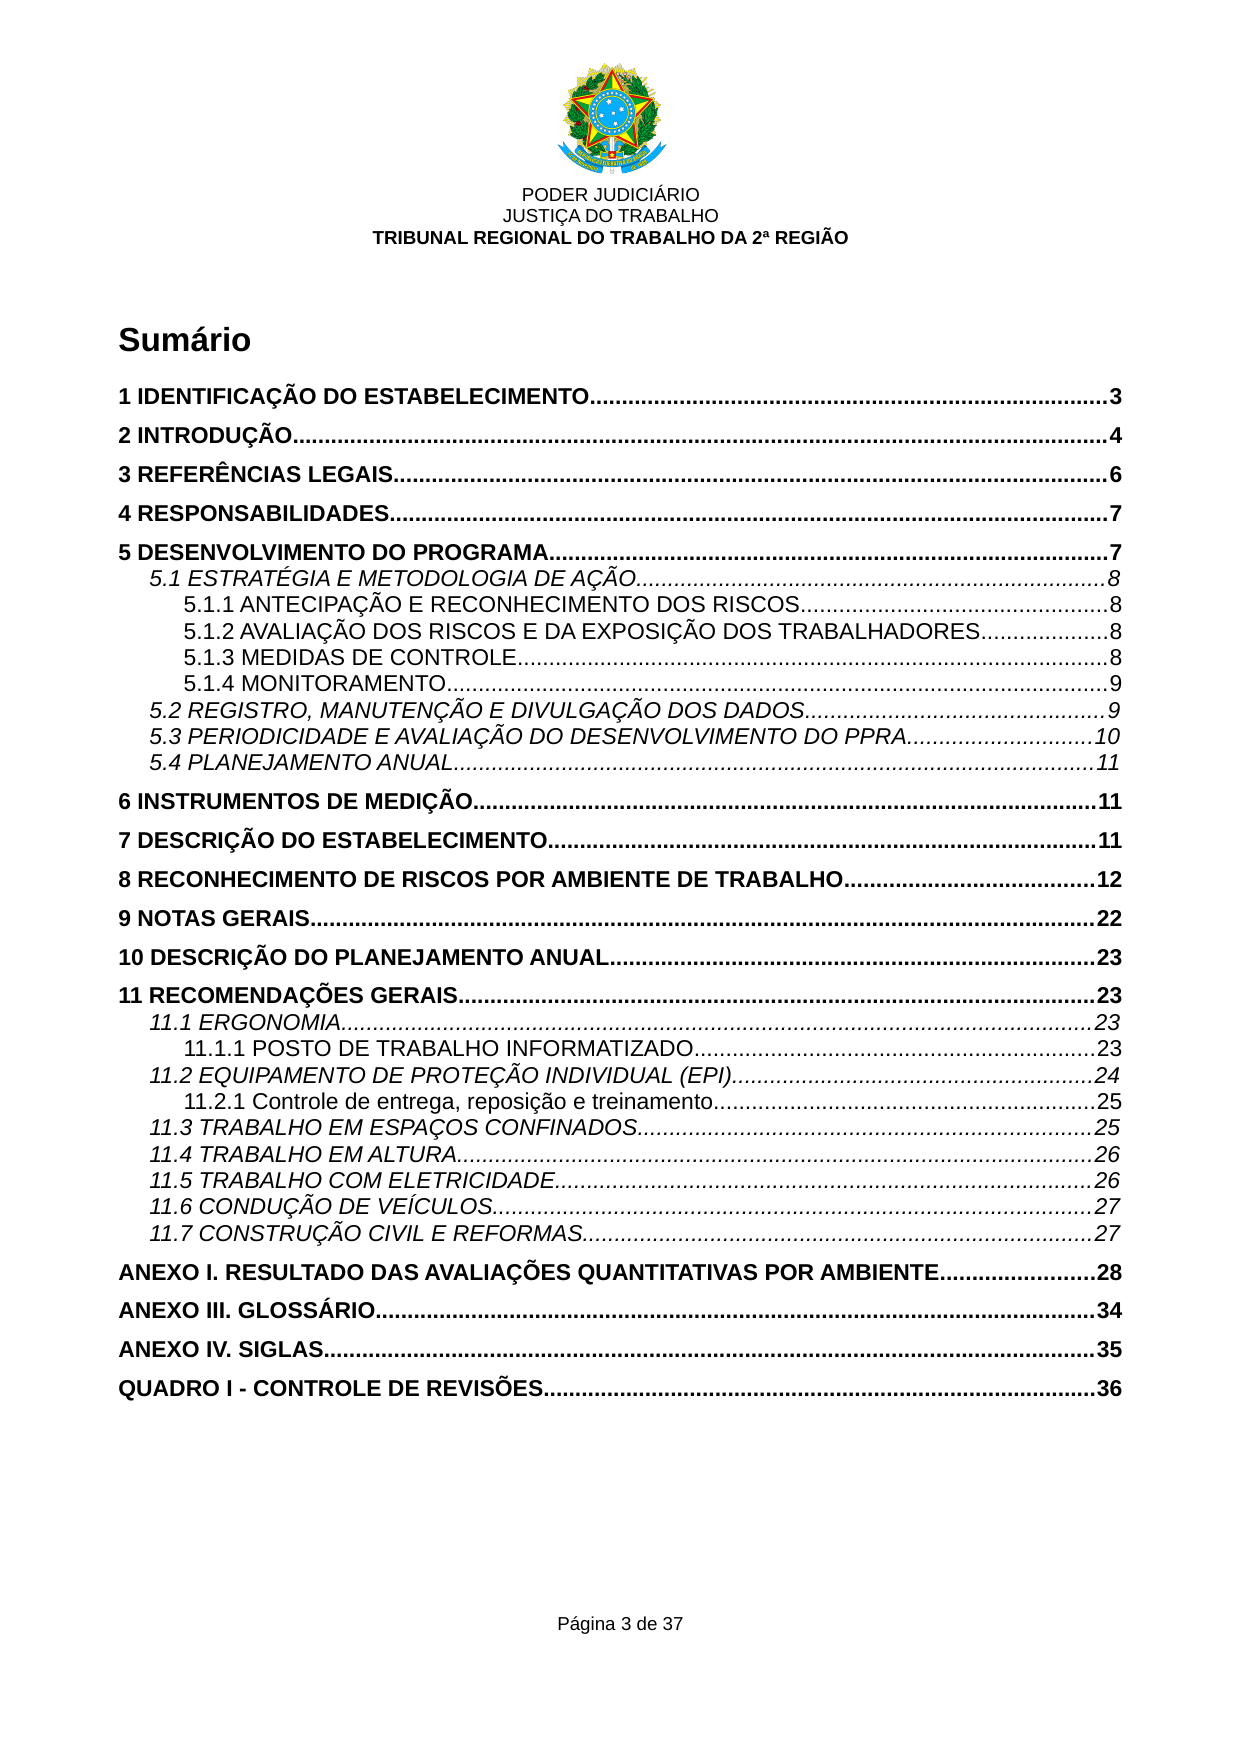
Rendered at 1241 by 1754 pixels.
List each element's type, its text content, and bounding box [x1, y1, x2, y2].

text QUADRO I - CONTROLE DE REVISÕES 36 [118, 1375, 1122, 1401]
text 11.1 ERGONOMIA 23 [143, 1009, 1122, 1035]
text 11.5 TRABALHO COM ELETRICIDADE 26 [143, 1167, 1122, 1193]
text ANEXO III. GLOSSÁRIO 34 [118, 1297, 1122, 1324]
text 2 INTRODUÇÃO 4 [118, 422, 1122, 448]
text 5.1.2 AVALIAÇÃO DOS RISCOS E DA EXPOSIÇÃO DOS TRABALHADORES 8 [177, 618, 1122, 644]
text 5.2 REGISTRO, MANUTENÇÃO E DIVULGAÇÃO DOS DADOS 9 [143, 697, 1122, 723]
text 9 NOTAS GERAIS 22 [118, 905, 1122, 931]
text 5.1.3 MEDIDAS DE CONTROLE 8 [177, 644, 1122, 670]
text 5 DESENVOLVIMENTO DO PROGRAMA 7 [118, 538, 1122, 565]
text 5.3 PERIODICIDADE E AVALIAÇÃO DO DESENVOLVIMENTO DO PPRA 10 [143, 723, 1122, 749]
text 11.4 TRABALHO EM ALTURA 26 [143, 1141, 1122, 1167]
text 6 INSTRUMENTOS DE MEDIÇÃO 11 [118, 788, 1122, 814]
text 10 DESCRIÇÃO DO PLANEJAMENTO ANUAL 23 [118, 944, 1122, 970]
text 1 IDENTIFICAÇÃO DO ESTABELECIMENTO 3 [118, 383, 1122, 409]
text 11.7 CONSTRUÇÃO CIVIL E REFORMAS 27 [143, 1220, 1122, 1246]
text ANEXO IV. SIGLAS 35 [118, 1336, 1122, 1363]
text 5.1.4 MONITORAMENTO 9 [177, 670, 1122, 697]
text 11 RECOMENDAÇÕES GERAIS 23 [118, 982, 1122, 1009]
text 7 DESCRIÇÃO DO ESTABELECIMENTO 11 [118, 827, 1122, 853]
text 5.1 ESTRATÉGIA E METODOLOGIA DE AÇÃO 8 [143, 565, 1122, 591]
text 3 REFERÊNCIAS LEGAIS 6 [118, 461, 1122, 487]
text 11.3 TRABALHO EM ESPAÇOS CONFINADOS 25 [143, 1114, 1122, 1141]
subtitle Sumário [118, 320, 1122, 358]
text 11.6 CONDUÇÃO DE VEÍCULOS 27 [143, 1193, 1122, 1220]
text 5.1.1 ANTECIPAÇÃO E RECONHECIMENTO DOS RISCOS 8 [177, 591, 1122, 618]
text 4 RESPONSABILIDADES 7 [118, 500, 1122, 526]
text 11.1.1 POSTO DE TRABALHO INFORMATIZADO 23 [177, 1035, 1122, 1062]
text 11.2.1 Controle de entrega, reposição e treinamento 25 [177, 1088, 1122, 1114]
text 8 RECONHECIMENTO DE RISCOS POR AMBIENTE DE TRABALHO 12 [118, 866, 1122, 892]
text ANEXO I. RESULTADO DAS AVALIAÇÕES QUANTITATIVAS POR AMBIENTE 28 [118, 1258, 1122, 1285]
text 5.4 PLANEJAMENTO ANUAL 11 [143, 749, 1122, 776]
text 11.2 EQUIPAMENTO DE PROTEÇÃO INDIVIDUAL (EPI) 24 [143, 1062, 1122, 1088]
